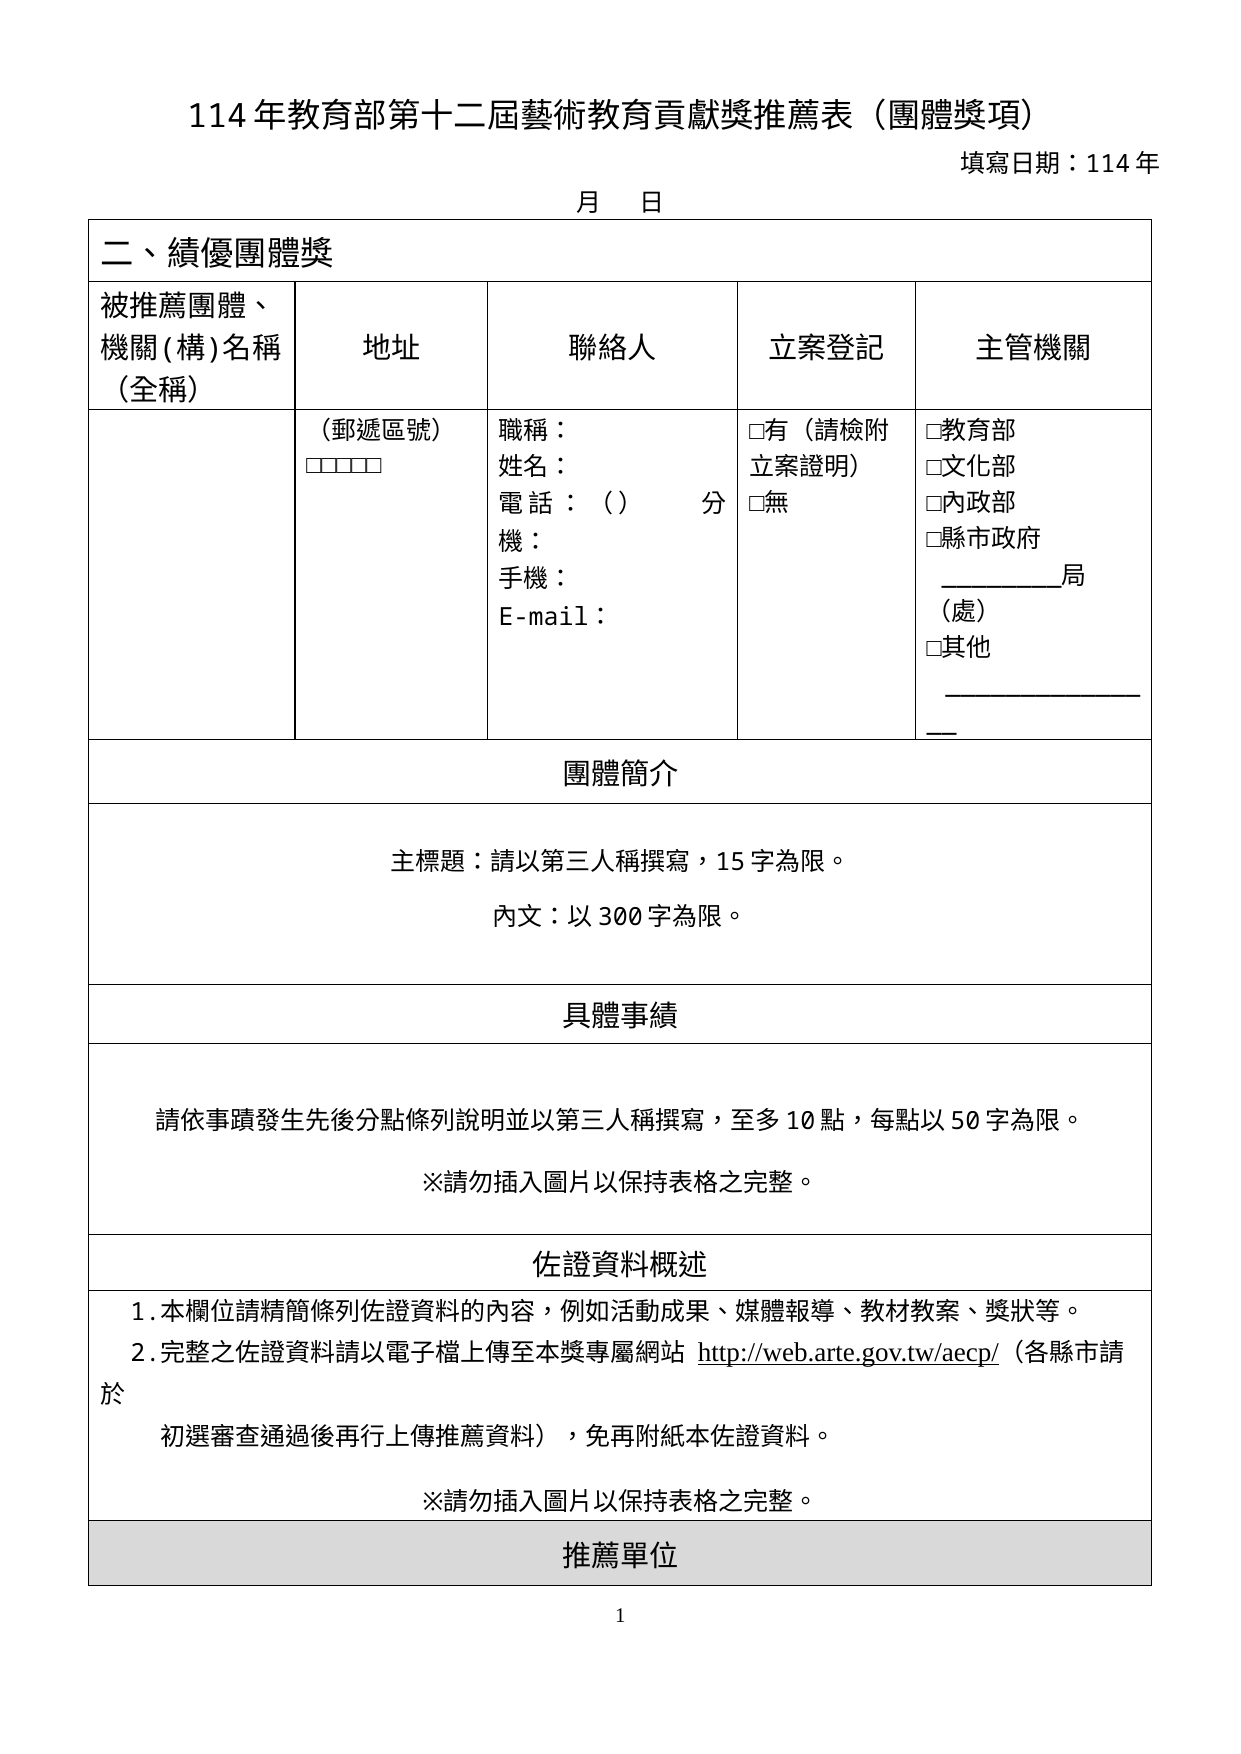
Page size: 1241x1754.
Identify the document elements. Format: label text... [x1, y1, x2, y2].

table_cell 團體簡介 [89, 740, 1151, 803]
table_cell 地址 [296, 282, 487, 409]
table_cell [89, 410, 294, 739]
table_header 二、績優團體獎 [89, 220, 1151, 281]
table_cell 被推薦團體、機關(構)名稱（全稱） [89, 282, 294, 409]
table_cell 佐證資料概述 [89, 1235, 1151, 1290]
text 114年教育部第十二屆藝術教育貢獻獎推薦表（團體獎項） [68, 89, 1172, 137]
table_cell 1.本欄位請精簡條列佐證資料的內容，例如活動成果、媒體報導、教材教案、獎狀等。 2.完整之佐證資料請以電子檔上傳至本獎專屬網站 http://web.arte.gov.tw/aecp/（各縣市請於 初選審查通過後再行上傳推薦資料），免再附紙本佐證資料。 ※請勿插入圖片以保持表格之完整。 [89, 1291, 1151, 1520]
table_cell 立案登記 [738, 282, 915, 409]
table_cell 請依事蹟發生先後分點條列說明並以第三人稱撰寫，至多10點，每點以50字為限。 ※請勿插入圖片以保持表格之完整。 [89, 1044, 1151, 1234]
table_cell 推薦單位 [89, 1521, 1151, 1585]
table_cell 聯絡人 [488, 282, 737, 409]
table_cell 職稱： 姓名： 電話：（） 分機： 手機： E-mail： [488, 410, 737, 739]
table_cell 主標題：請以第三人稱撰寫，15字為限。 內文：以300字為限。 [89, 804, 1151, 984]
table_cell 主管機關 [916, 282, 1151, 409]
table_cell □有（請檢附立案證明） □無 [738, 410, 915, 739]
text 填寫日期：114年 月 日 [68, 137, 1172, 219]
table_cell 具體事績 [89, 985, 1151, 1043]
table_cell （郵遞區號） □□□□□ [296, 410, 487, 739]
table_cell □教育部 □文化部 □內政部 □縣市政府 ________局（處） □其他 _______________ [916, 410, 1151, 739]
